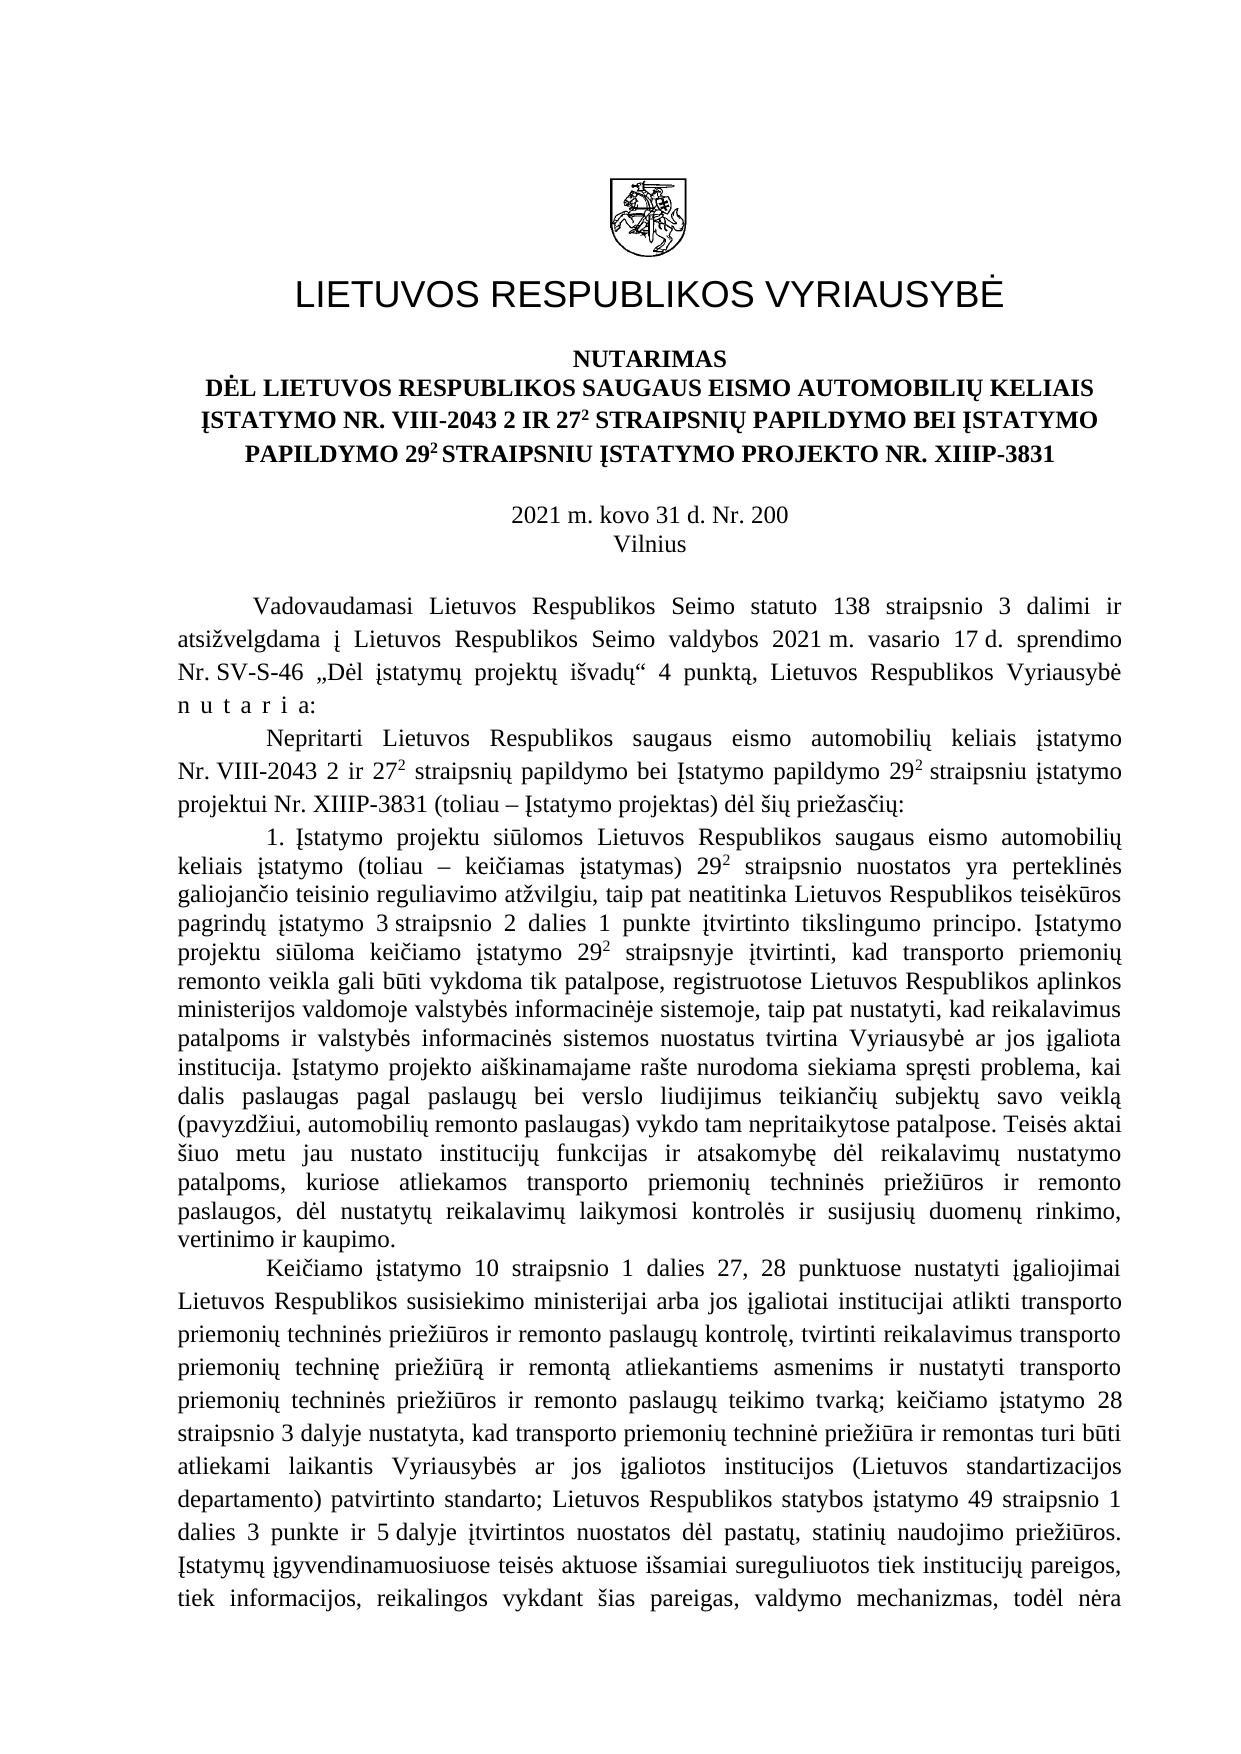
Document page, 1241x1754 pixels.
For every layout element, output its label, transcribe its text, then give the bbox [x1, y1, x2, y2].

text Vilnius [177, 529, 1122, 558]
text 2021 m. kovo 31 d. Nr. 200 [177, 500, 1122, 529]
text DĖL LIETUVOS RESPUBLIKOS SAUGAUS EISMO AUTOMOBILIŲ KELIAIS ĮSTATYMO NR. VIII-2043 2 IR 272 STRAIPSNIŲ PAPILDYMO BEI ĮSTATYMO PAPILDYMO 292 STRAIPSNIU ĮSTATYMO PROJEKTO NR. XIIIP-3831 [177, 373, 1122, 467]
text nutarimas [177, 344, 1122, 373]
text Vadovaudamasi Lietuvos Respublikos Seimo statuto 138 straipsnio 3 dalimi ir atsižvelgdama į Lietuvos Respublikos Seimo valdybos 2021 m. vasario 17 d. sprendimo Nr. SV-S-46 „Dėl įstatymų projektų išvadų“ 4 punktą, Lietuvos Respublikos Vyriausybė nutaria: [177, 591, 1122, 719]
text Lietuvos Respublikos Vyriausybė [177, 272, 1122, 315]
text 1. Įstatymo projektu siūlomos Lietuvos Respublikos saugaus eismo automobilių keliais įstatymo (toliau – keičiamas įstatymas) 292 straipsnio nuostatos yra perteklinės galiojančio teisinio reguliavimo atžvilgiu, taip pat neatitinka Lietuvos Respublikos teisėkūros pagrindų įstatymo 3 straipsnio 2 dalies 1 punkte įtvirtinto tikslingumo principo. Įstatymo projektu siūloma keičiamo įstatymo 292 straipsnyje įtvirtinti, kad transporto priemonių remonto veikla gali būti vykdoma tik patalpose, registruotose Lietuvos Respublikos aplinkos ministerijos valdomoje valstybės informacinėje sistemoje, taip pat nustatyti, kad reikalavimus patalpoms ir valstybės informacinės sistemos nuostatus tvirtina Vyriausybė ar jos įgaliota institucija. Įstatymo projekto aiškinamajame rašte nurodoma siekiama spręsti problema, kai dalis paslaugas pagal paslaugų bei verslo liudijimus teikiančių subjektų savo veiklą (pavyzdžiui, automobilių remonto paslaugas) vykdo tam nepritaikytose patalpose. Teisės aktai šiuo metu jau nustato institucijų funkcijas ir atsakomybę dėl reikalavimų nustatymo patalpoms, kuriose atliekamos transporto priemonių techninės priežiūros ir remonto paslaugos, dėl nustatytų reikalavimų laikymosi kontrolės ir susijusių duomenų rinkimo, vertinimo ir kaupimo. [177, 822, 1122, 1253]
text Keičiamo įstatymo 10 straipsnio 1 dalies 27, 28 punktuose nustatyti įgaliojimai Lietuvos Respublikos susisiekimo ministerijai arba jos įgaliotai institucijai atlikti transporto priemonių techninės priežiūros ir remonto paslaugų kontrolę, tvirtinti reikalavimus transporto priemonių techninę priežiūrą ir remontą atliekantiems asmenims ir nustatyti transporto priemonių techninės priežiūros ir remonto paslaugų teikimo tvarką; keičiamo įstatymo 28 straipsnio 3 dalyje nustatyta, kad transporto priemonių techninė priežiūra ir remontas turi būti atliekami laikantis Vyriausybės ar jos įgaliotos institucijos (Lietuvos standartizacijos departamento) patvirtinto standarto; Lietuvos Respublikos statybos įstatymo 49 straipsnio 1 dalies 3 punkte ir 5 dalyje įtvirtintos nuostatos dėl pastatų, statinių naudojimo priežiūros. Įstatymų įgyvendinamuosiuose teisės aktuose išsamiai sureguliuotos tiek institucijų pareigos, tiek informacijos, reikalingos vykdant šias pareigas, valdymo mechanizmas, todėl nėra [177, 1253, 1122, 1612]
text Nepritarti Lietuvos Respublikos saugaus eismo automobilių keliais įstatymo Nr. VIII-2043 2 ir 272 straipsnių papildymo bei Įstatymo papildymo 292 straipsniu įstatymo projektui Nr. XIIIP-3831 (toliau – Įstatymo projektas) dėl šių priežasčių: [177, 723, 1122, 818]
